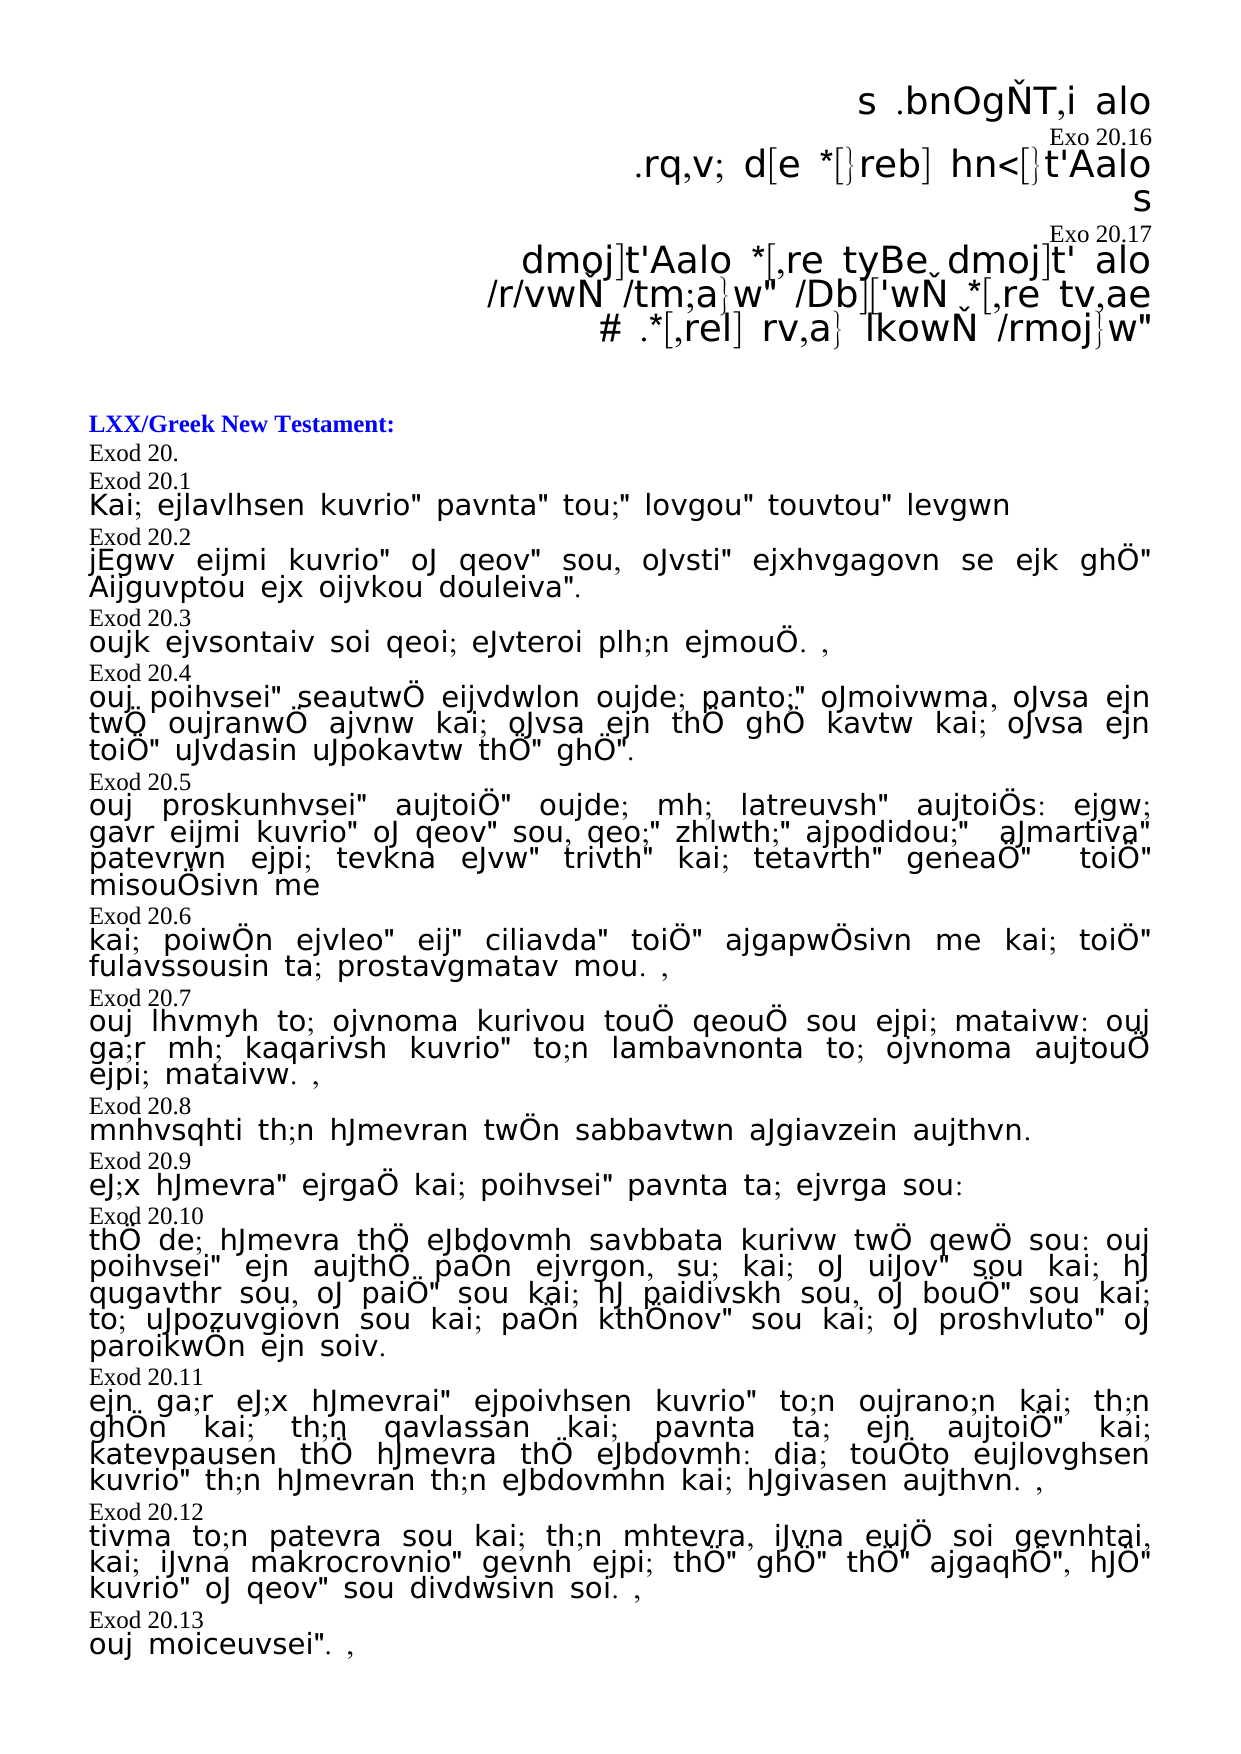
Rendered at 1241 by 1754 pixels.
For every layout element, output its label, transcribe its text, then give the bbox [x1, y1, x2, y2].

text ouj lhvmyh to; ojvnoma kurivou touÖ qeouÖ sou ejpi; mataivw: ouj ga;r mh; kaqarivsh kuvrio" to;n lambavnonta to; ojvnoma aujtouÖ ejpi; mataivw. , [88, 1012, 1152, 1091]
text /r/vwŇ /tm;a}w" /Db]['wŇ *[,re tv,ae [874, 282, 1152, 316]
text Exo 20.17 [88, 219, 1152, 248]
text Exod 20.10 [88, 1201, 1152, 1230]
text Kai; ejlavlhsen kuvrio" pavnta" tou;" lovgou" touvtou" levgwn [88, 495, 1152, 522]
text Exod 20.8 [88, 1091, 1152, 1120]
text oujk ejvsontaiv soi qeoi; eJvteroi plh;n ejmouÖ. , [491, 632, 1152, 658]
text Exod 20.2 [88, 522, 1152, 550]
text mnhvsqhti th;n hJmevran twÖn sabbavtwn aJgiavzein aujthvn. [349, 1120, 770, 1146]
text Exod 20.6 [88, 901, 1152, 930]
text ouj poihvsei" seautwÖ eijvdwlon oujde; panto;" oJmoivwma, oJvsa ejn twÖ oujranwÖ ajvnw kai; oJvsa ejn thÖ ghÖ kavtw kai; oJvsa ejn toiÖ" uJvdasin uJpokavtw thÖ" ghÖ". [88, 687, 1152, 767]
text Exod 20.7 [88, 983, 1152, 1012]
text eJ;x hJmevra" ejrgaÖ kai; poihvsei" pavnta ta; ejvrga sou: [176, 1175, 1152, 1201]
text dmoj]t'Aalo *[,re tyBe dmoj]t' alo [88, 248, 771, 282]
text mnhvsqhti th;n hJmevran twÖn sabbavtwn aJgiavzein aujthvn. [769, 1120, 1152, 1146]
text Exod 20.13 [88, 1605, 1152, 1634]
text dmoj]t'Aalo *[,re tyBe dmoj]t' alo [770, 248, 1152, 282]
text ouj proskunhvsei" aujtoiÖ" oujde; mh; latreuvsh" aujtoiÖs: ejgw; gavr eijmi kuvrio" oJ qeov" sou, qeo;" zhlwth;" ajpodidou;" aJmartiva" patevrwn ejpi; tevkna eJvw" trivth" kai; tetavrth" geneaÖ" toiÖ" misouÖsivn me [88, 795, 1152, 901]
text Exod 20.12 [88, 1497, 1152, 1526]
text tivma to;n patevra sou kai; th;n mhtevra, iJvna eujÖ soi gevnhtai, kai; iJvna makrocrovnio" gevnh ejpi; thÖ" ghÖ" thÖ" ajgaqhÖ", hJÖ" kuvrio" oJ qeov" sou divdwsivn soi. , [88, 1526, 1152, 1605]
text Exod 20. [88, 438, 1152, 466]
text Exod 20.1 [88, 466, 1152, 495]
text ouj moiceuvsei". , [88, 1634, 1152, 1660]
text Exo 20.16 [88, 122, 1152, 151]
text s .bnOgŇT,i alo [88, 88, 1152, 122]
text thÖ de; hJmevra thÖ eJbdovmh savbbata kurivw twÖ qewÖ sou: ouj poihvsei" ejn aujthÖ paÖn ejvrgon, su; kai; oJ uiJov" sou kai; hJ qugavthr sou, oJ paiÖ" sou kai; hJ paidivskh sou, oJ bouÖ" sou kai; to; uJpozuvgiovn sou kai; paÖn kthÖnov" sou kai; oJ proshvluto" oJ paroikwÖn ejn soiv. [88, 1230, 1152, 1362]
text Exod 20.3 [88, 603, 1152, 632]
text ejn ga;r eJ;x hJmevrai" ejpoivhsen kuvrio" to;n oujrano;n kai; th;n ghÖn kai; th;n qavlassan kai; pavnta ta; ejn aujtoiÖ" kai; katevpausen thÖ hJmevra thÖ eJbdovmh: dia; touÖto eujlovghsen kuvrio" th;n hJmevran th;n eJbdovmhn kai; hJgivasen aujthvn. , [88, 1391, 1152, 1497]
text s [88, 185, 1152, 219]
text # .*[,rel] rv,a} lkowŇ /rmoj}w" [88, 316, 1152, 350]
text Exod 20.9 [88, 1146, 1152, 1175]
text Exod 20.5 [88, 767, 1152, 795]
text oujk ejvsontaiv soi qeoi; eJvteroi plh;n ejmouÖ. , [88, 632, 492, 658]
text .rq,v; d[e *[}reb] hn<[}t'Aalo [88, 151, 1152, 185]
text jEgwv eijmi kuvrio" oJ qeov" sou, oJvsti" ejxhvgagovn se ejk ghÖ" Aijguvptou ejx oijvkou douleiva". [88, 550, 1152, 603]
text LXX/Greek New Testament: [88, 409, 1152, 438]
text Exod 20.11 [88, 1362, 1152, 1391]
text eJ;x hJmevra" ejrgaÖ kai; poihvsei" pavnta ta; ejvrga sou: [108, 1175, 177, 1201]
text mnhvsqhti th;n hJmevran twÖn sabbavtwn aJgiavzein aujthvn. [88, 1120, 350, 1146]
text Exod 20.4 [88, 658, 1152, 687]
text /r/vwŇ /tm;a}w" /Db]['wŇ *[,re tv,ae [88, 282, 878, 316]
text kai; poiwÖn ejvleo" eij" ciliavda" toiÖ" ajgapwÖsivn me kai; toiÖ" fulavssousin ta; prostavgmatav mou. , [88, 930, 1152, 983]
